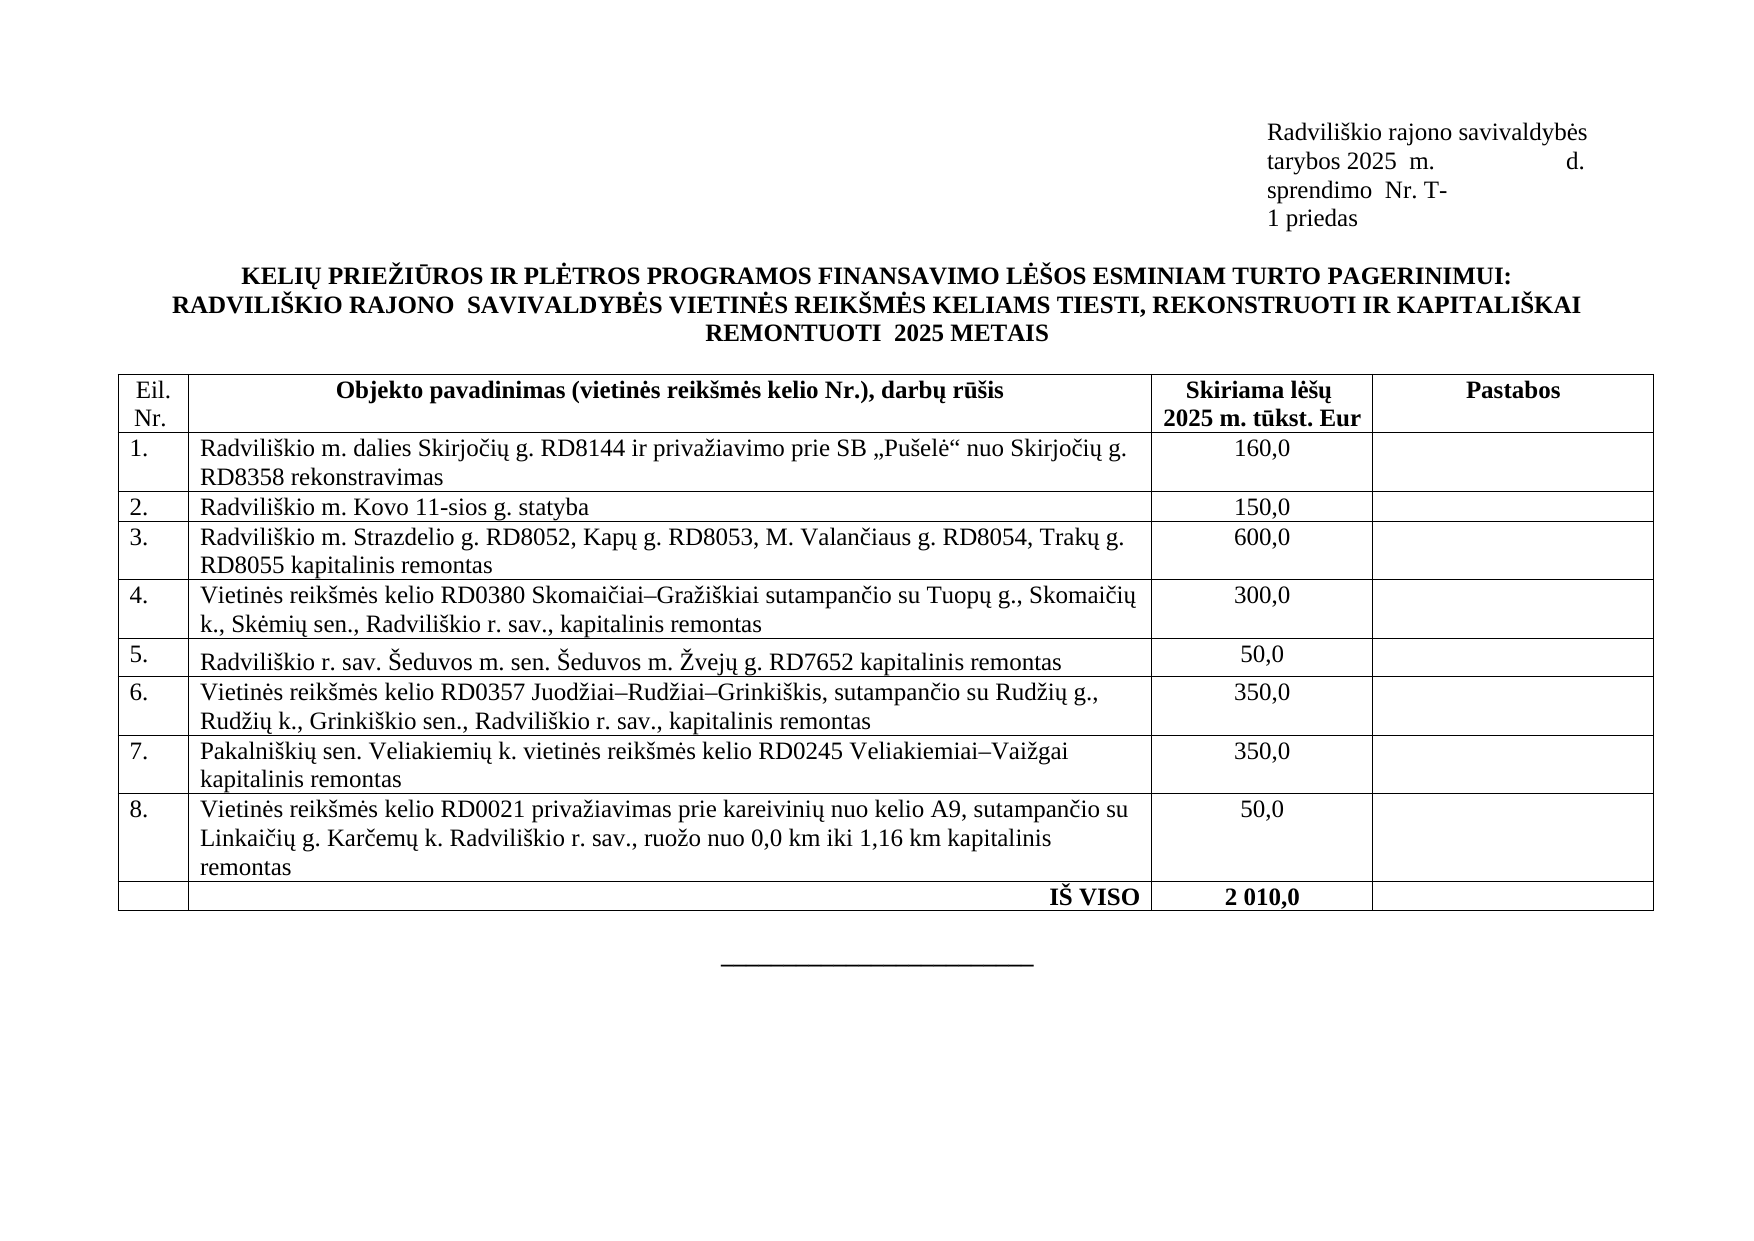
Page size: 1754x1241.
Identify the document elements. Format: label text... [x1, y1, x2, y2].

table_cell Pakalniškių sen. Veliakiemių k. vietinės reikšmės kelio RD0245 Veliakiemiai–Vaižgai kapitalinis remontas [189, 736, 1151, 793]
table_cell [119, 882, 188, 910]
table_header [1608, 969, 1620, 1158]
table_cell 150,0 [1152, 492, 1372, 521]
table_header [643, 969, 806, 1158]
table_cell [1373, 882, 1653, 910]
table_cell 7. [119, 736, 188, 793]
table_cell [1373, 794, 1653, 881]
table_cell [1373, 492, 1653, 521]
table_cell 1. [119, 433, 188, 491]
table_cell Radviliškio m. Kovo 11-sios g. statyba [189, 492, 1151, 521]
table_cell [1373, 522, 1653, 579]
table_cell 6. [119, 677, 188, 735]
table_header [118, 117, 497, 232]
table_cell [1373, 580, 1653, 638]
text KELIŲ PRIEŽIŪROS IR PLĖTROS PROGRAMOS FINANSAVIMO LĖŠOS ESMINIAM TURTO PAGERINIMUI: [118, 261, 1636, 290]
table_header Eil. Nr. [119, 375, 188, 432]
table_header [118, 969, 631, 1158]
table_cell 160,0 [1152, 433, 1372, 491]
table_header [631, 969, 643, 1158]
table_cell Vietinės reikšmės kelio RD0021 privažiavimas prie kareivinių nuo kelio A9, sutampančio su Linkaičių g. Karčemų k. Radviliškio r. sav., ruožo nuo 0,0 km iki 1,16 km kapitalinis remontas [189, 794, 1151, 881]
text RADVILIŠKIO RAJONO SAVIVALDYBĖS VIETINĖS REIKŠMĖS KELIAMS TIESTI, REKONSTRUOTI IR KAPITALIŠKAI REMONTUOTI 2025 METAIS [118, 290, 1636, 347]
table_cell [1373, 736, 1653, 793]
table_cell 300,0 [1152, 580, 1372, 638]
table_cell 5. [119, 639, 188, 676]
table_header [1166, 969, 1608, 1158]
table_cell Radviliškio r. sav. Šeduvos m. sen. Šeduvos m. Žvejų g. RD7652 kapitalinis remontas [189, 639, 1151, 676]
table_cell Vietinės reikšmės kelio RD0380 Skomaičiai–Gražiškiai sutampančio su Tuopų g., Skomaičių k., Skėmių sen., Radviliškio r. sav., kapitalinis remontas [189, 580, 1151, 638]
table_cell 8. [119, 794, 188, 881]
table_header Radviliškio rajono savivaldybės tarybos 2025 m. d. sprendimo Nr. T- 1 priedas [1256, 117, 1635, 232]
table_cell [1373, 677, 1653, 735]
table_cell 50,0 [1152, 639, 1372, 676]
table_header [876, 117, 1256, 232]
text _________________________ [118, 940, 1636, 969]
table_cell 4. [119, 580, 188, 638]
table_header Skiriama lėšų 2025 m. tūkst. Eur [1152, 375, 1372, 432]
table_cell 350,0 [1152, 677, 1372, 735]
table_header Pastabos [1373, 375, 1653, 432]
table_cell 3. [119, 522, 188, 579]
table_header Objekto pavadinimas (vietinės reikšmės kelio Nr.), darbų rūšis [189, 375, 1151, 432]
table_cell Vietinės reikšmės kelio RD0357 Juodžiai–Rudžiai–Grinkiškis, sutampančio su Rudžių g., Rudžių k., Grinkiškio sen., Radviliškio r. sav., kapitalinis remontas [189, 677, 1151, 735]
table_cell IŠ VISO [189, 882, 1151, 910]
table_cell 50,0 [1152, 794, 1372, 881]
table_cell [1373, 639, 1653, 676]
table_header [806, 969, 1166, 1158]
table_header [497, 117, 876, 232]
table_cell Radviliškio m. Strazdelio g. RD8052, Kapų g. RD8053, M. Valančiaus g. RD8054, Trakų g. RD8055 kapitalinis remontas [189, 522, 1151, 579]
table_cell 600,0 [1152, 522, 1372, 579]
table_cell 350,0 [1152, 736, 1372, 793]
table_cell [1373, 433, 1653, 491]
table_cell Radviliškio m. dalies Skirjočių g. RD8144 ir privažiavimo prie SB „Pušelė“ nuo Skirjočių g. RD8358 rekonstravimas [189, 433, 1151, 491]
table_cell 2 010,0 [1152, 882, 1372, 910]
table_cell 2. [119, 492, 188, 521]
